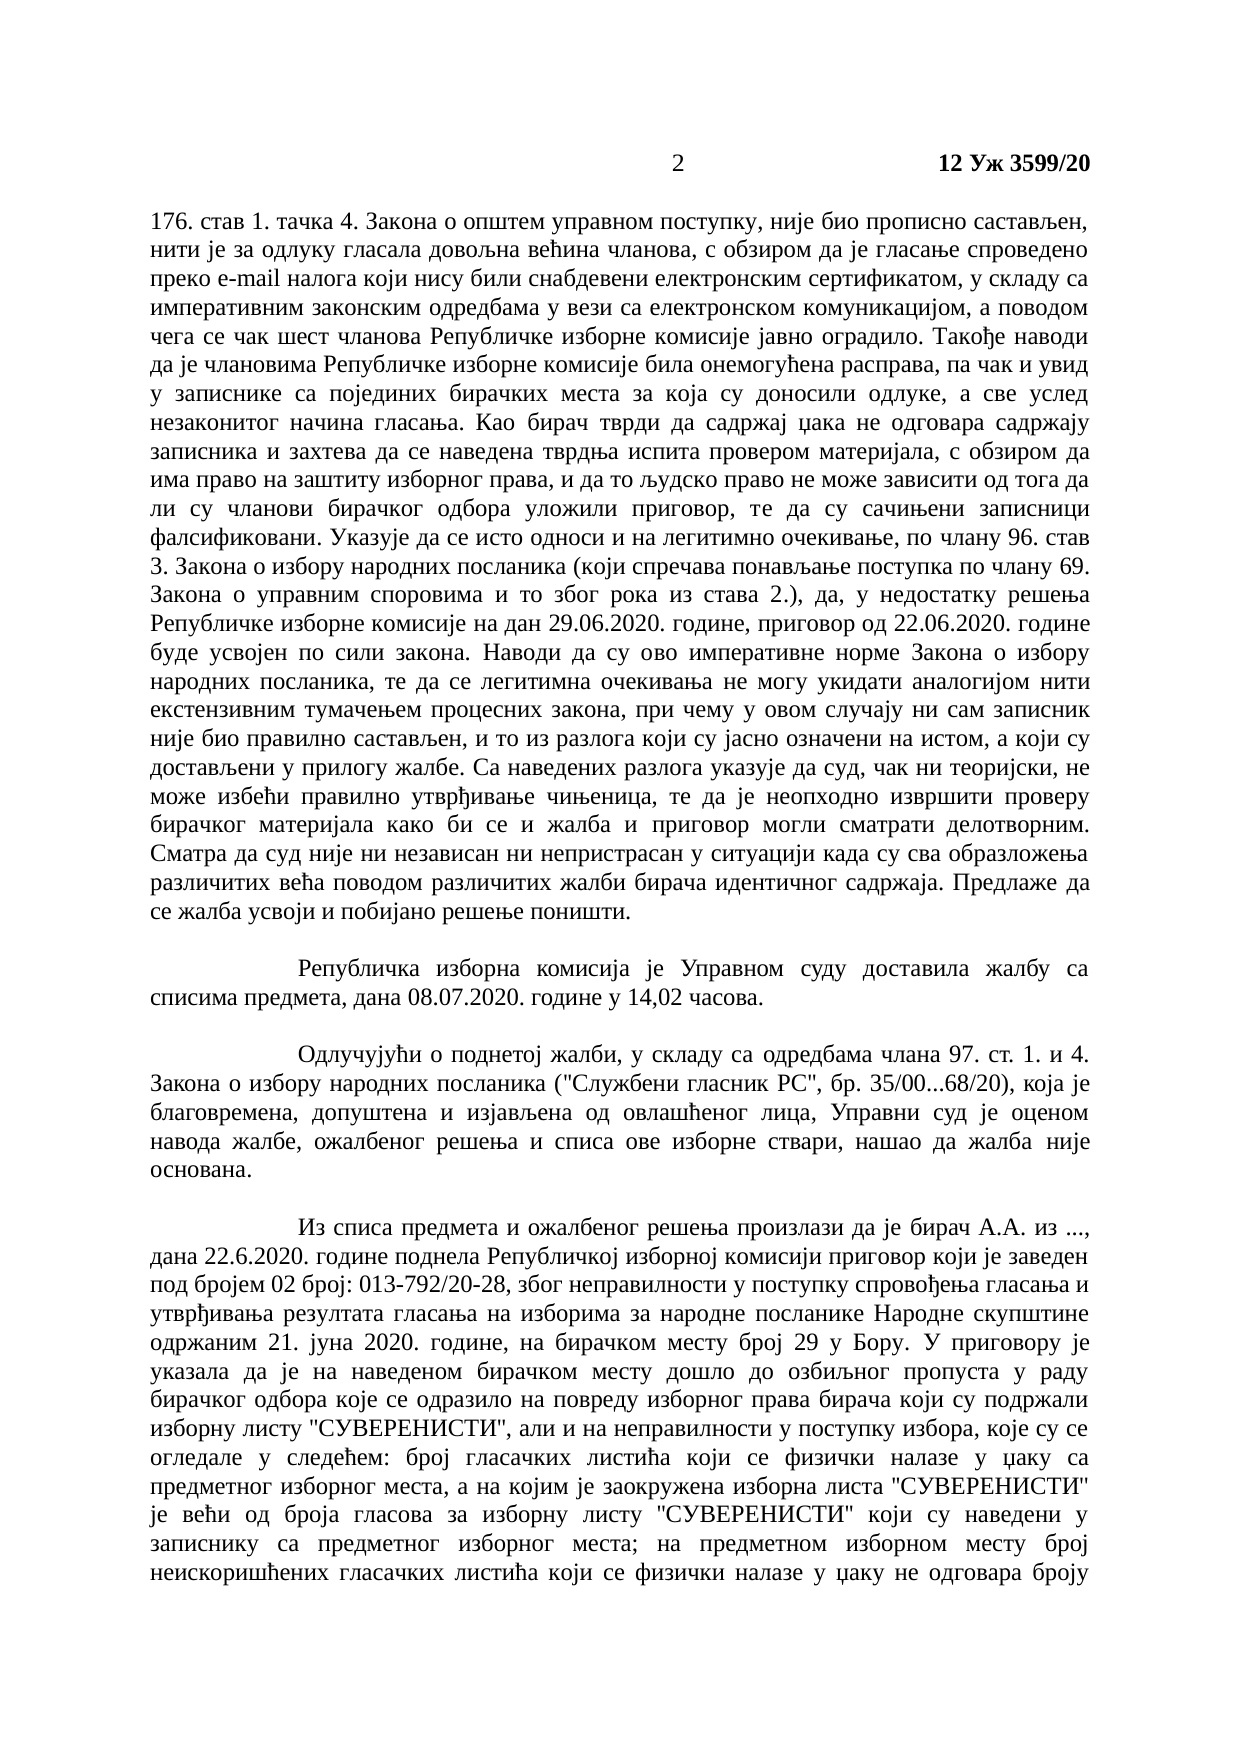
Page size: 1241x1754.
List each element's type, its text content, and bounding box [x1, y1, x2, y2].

text Републичка изборна комисија је Управном суду доставила жалбу са списима предмета, дана 08.07.2020. године у 14,02 часова. [150, 953, 1090, 1011]
text Из списа предмета и ожалбеног решења произлази да је бирач A.A. из ..., дана 22.6.2020. године поднела Републичкој изборној комисији приговор који је заведен под бројем 02 број: 013-792/20-28, због неправилности у поступку спровођења гласања и утврђивања резултата гласања на изборима за народне посланике Народне скупштине одржаним 21. јуна 2020. године, на бирачком месту број 29 у Бору. У приговору је указала да је на наведеном бирачком месту дошло до озбиљног пропуста у раду бирачког одбора које се одразило на повреду изборног права бирача који су подржали изборну листу ''СУВЕРЕНИСТИ'', али и на неправилности у поступку избора, које су се огледале у следећем: број гласачких листића који се физички налазе у џаку са предметног изборног места, а на којим је заокружена изборна листа ''СУВЕРЕНИСТИ'' је већи од броја гласова за изборну листу ''СУВЕРЕНИСТИ'' који су наведени у записнику са предметног изборног места; на предметном изборном месту број неискоришћених гласачких листића који се физички налазе у џаку не одговара броју [150, 1212, 1090, 1586]
text 176. став 1. тачка 4. Закона о општем управном поступку, није био прописно састављен, нити је за одлуку гласала довољна већина чланова, с обзиром да је гласање спроведено преко e-mail налога који нису били снабдевени електронским сертификатом, у складу са императивним законским одредбама у вези са електронском комуникацијом, а поводом чега се чак шест чланова Републичке изборне комисије јавно оградило. Такође наводи да је члановима Републичке изборне комисије била онемогућена расправа, па чак и увид у записнике са појединих бирачких места за која су доносили одлуке, а све услед незаконитог начина гласања. Као бирач тврди да садржај џака не одговара садржају записника и захтева да се наведена тврдња испита провером материјала, с обзиром да има право на заштиту изборног права, и да то људско право не може зависити од тога да ли су чланови бирачког одбора уложили приговор, те да су сачињени записници фалсификовани. Указује да се исто односи и на легитимно очекивање, по члану 96. став 3. Закона о избору народних посланика (који спречава понављање поступка по члану 69. Закона о управним споровима и то због рока из става 2.), да, у недостатку решења Републичке изборне комисије на дан 29.06.2020. године, приговор од 22.06.2020. године буде усвојен по сили закона. Наводи да су ово императивне норме Закона о избору народних посланика, те да се легитимна очекивања не могу укидати аналогијом нити екстензивним тумачењем процесних закона, при чему у овом случају ни сам записник није био правилно састављен, и то из разлога који су јасно означени на истом, а који су достављени у прилогу жалбе. Са наведених разлога указује да суд, чак ни теоријски, не може избећи правилно утврђивање чињеница, те да је неопходно извршити проверу бирачког материјала како би се и жалба и приговор могли сматрати делотворним. Сматра да суд није ни независан ни непристрасан у ситуацији када су сва образложења различитих већа поводом различитих жалби бирача идентичног садржаја. Предлаже да се жалба усвоји и побијано решење поништи. [150, 206, 1090, 924]
text Одлучујући о поднетој жалби, у складу са одредбама члана 97. ст. 1. и 4. Закона о избору народних посланика (''Службени гласник РС'', бр. 35/00...68/20), која је благовремена, допуштена и изјављена од овлашћеног лица, Управни суд је оценом навода жалбе, ожалбеног решења и списа ове изборне ствари, нашао да жалба није основана. [150, 1039, 1090, 1183]
